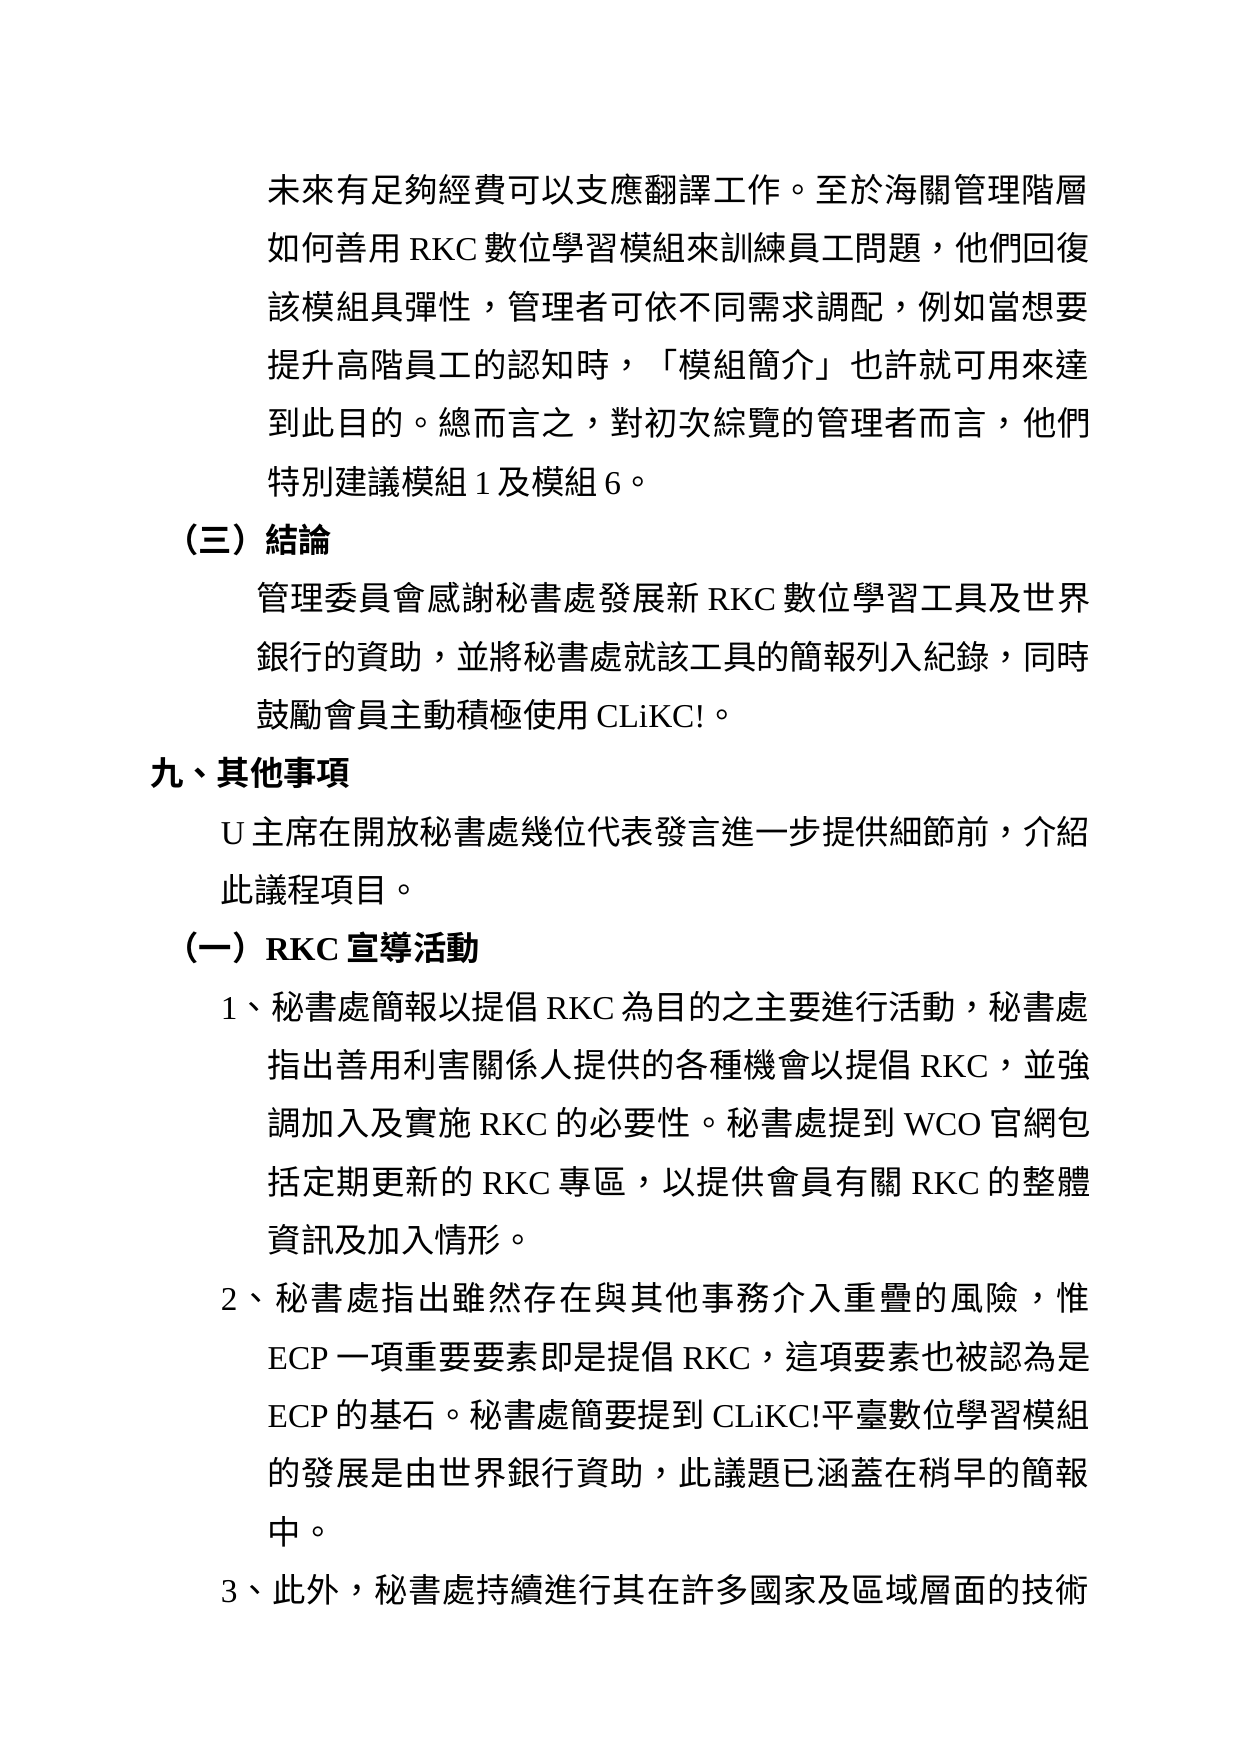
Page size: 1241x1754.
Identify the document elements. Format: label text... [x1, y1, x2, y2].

text 3、此外，秘書處持續進行其在許多國家及區域層面的技術援助活動，作為秘書處定期計畫一部分與回應會員的請求，不管是國家或區域層級，其目標均為提高加入RKC的速度，因此秘書處特別請大家注意其參與幾場有關RKC研討會與工作坊，包括突尼西亞、汶萊、吉爾吉斯、緬甸及卡達與海關舉辦的國家研討會或工作坊。 [221, 1554, 1090, 1612]
text 九、其他事項 [150, 737, 1090, 795]
text （一）RKC宣導活動 [150, 912, 1090, 970]
text 未來有足夠經費可以支應翻譯工作。至於海關管理階層如何善用RKC數位學習模組來訓練員工問題，他們回復該模組具彈性，管理者可依不同需求調配，例如當想要提升高階員工的認知時，「模組簡介」也許就可用來達到此目的。總而言之，對初次綜覽的管理者而言，他們特別建議模組1及模組6。 [221, 154, 1090, 504]
text 管理委員會感謝秘書處發展新RKC數位學習工具及世界銀行的資助，並將秘書處就該工具的簡報列入紀錄，同時鼓勵會員主動積極使用CLiKC!。 [256, 562, 1090, 737]
text 2、秘書處指出雖然存在與其他事務介入重疊的風險，惟ECP一項重要要素即是提倡RKC，這項要素也被認為是ECP的基石。秘書處簡要提到CLiKC!平臺數位學習模組的發展是由世界銀行資助，此議題已涵蓋在稍早的簡報中。 [221, 1262, 1090, 1554]
text （三）結論 [150, 504, 1090, 562]
text 1、秘書處簡報以提倡RKC為目的之主要進行活動，秘書處指出善用利害關係人提供的各種機會以提倡RKC，並強調加入及實施RKC的必要性。秘書處提到WCO官網包括定期更新的RKC專區，以提供會員有關RKC的整體資訊及加入情形。 [221, 970, 1090, 1262]
text U主席在開放秘書處幾位代表發言進一步提供細節前，介紹此議程項目。 [221, 795, 1090, 912]
